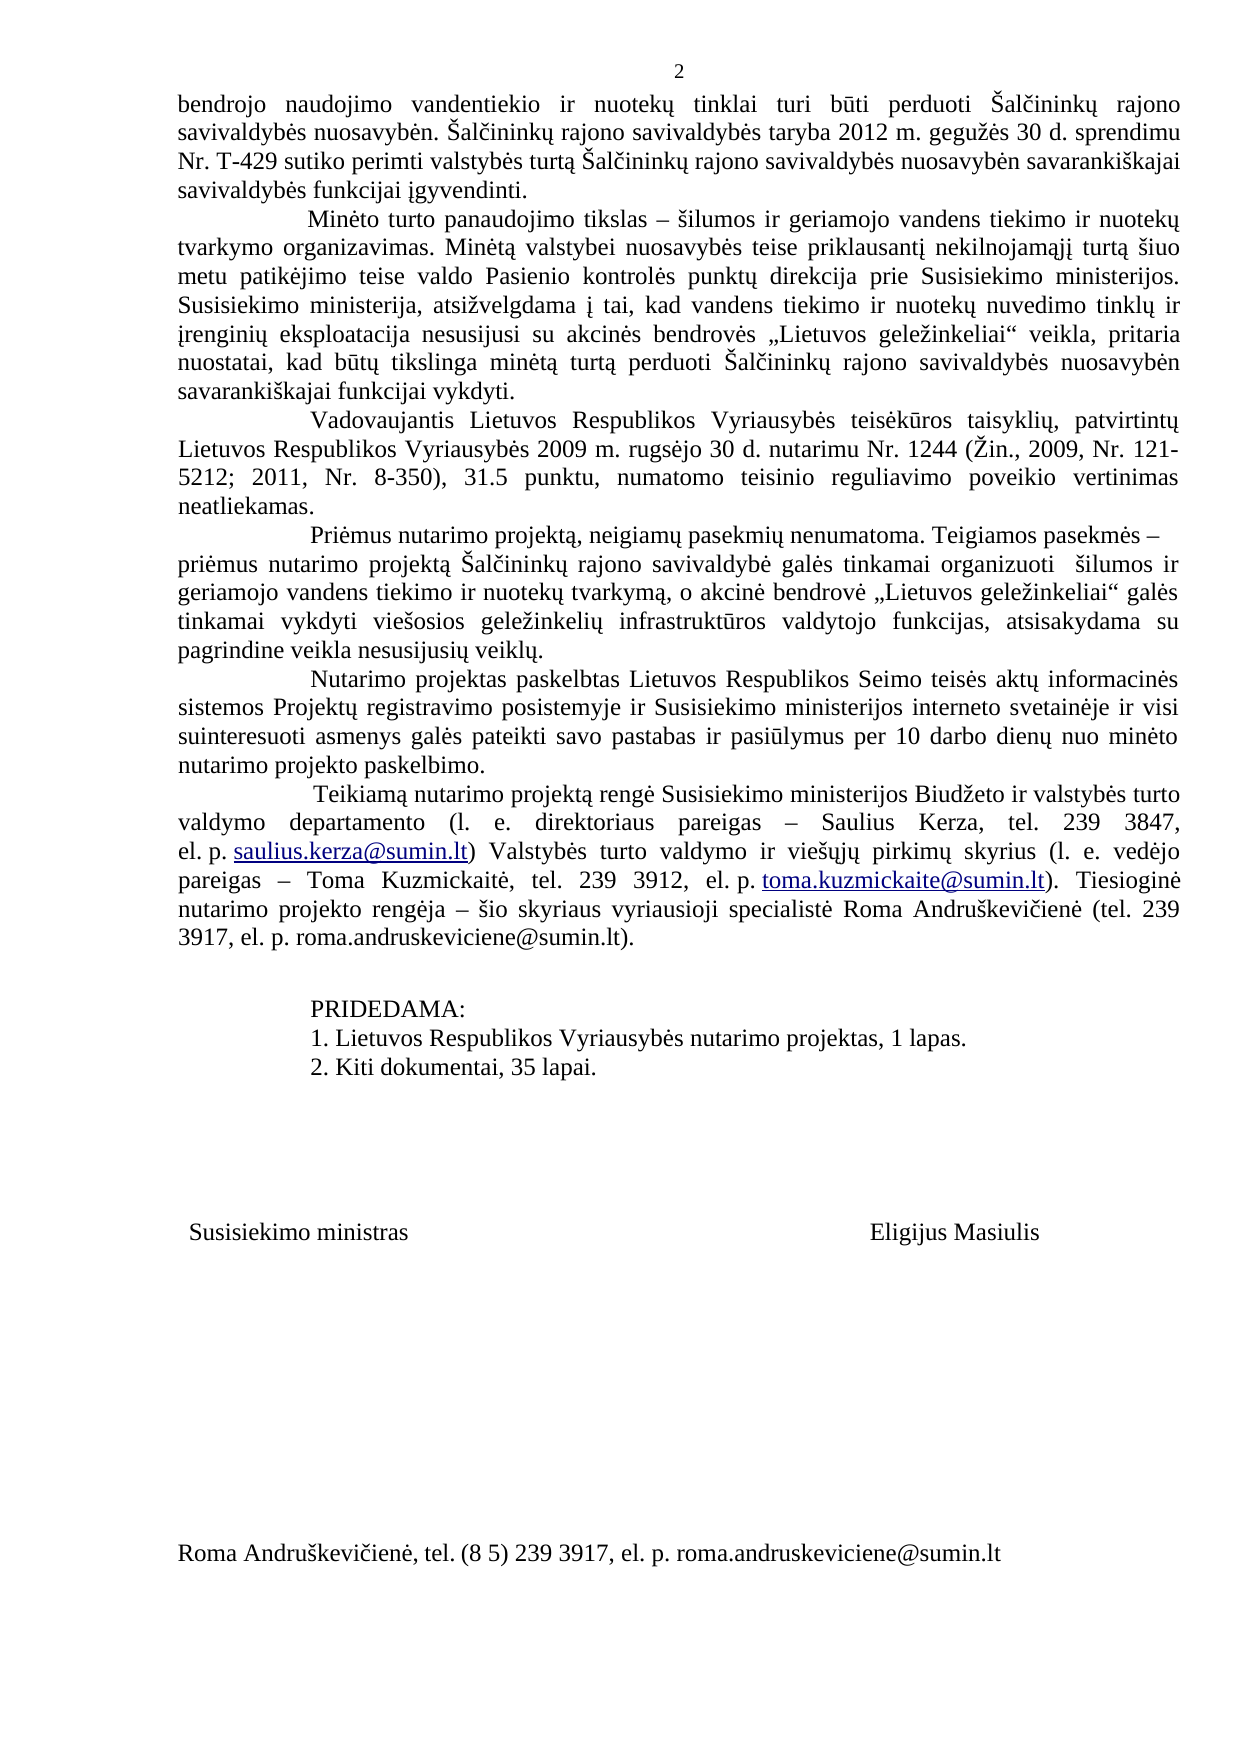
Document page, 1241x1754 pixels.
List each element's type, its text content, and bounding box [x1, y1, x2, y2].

text 1. Lietuvos Respublikos Vyriausybės nutarimo projektas, 1 lapas. [179, 1023, 1180, 1052]
table_header Eligijus Masiulis [858, 1167, 1200, 1246]
text priėmus nutarimo projektą Šalčininkų rajono savivaldybė galės tinkamai organizuoti šilumos ir geriamojo vandens tiekimo ir nuotekų tvarkymą, o akcinė bendrovė „Lietuvos geležinkeliai“ galės tinkamai vykdyti viešosios geležinkelių infrastruktūros valdytojo funkcijas, atsisakydama su pagrindine veikla nesusijusių veiklų. [177, 549, 1180, 664]
text Vadovaujantis Lietuvos Respublikos Vyriausybės teisėkūros taisyklių, patvirtintų Lietuvos Respublikos Vyriausybės 2009 m. rugsėjo 30 d. nutarimu Nr. 1244 (Žin., 2009, Nr. 121-5212; 2011, Nr. 8-350), 31.5 punktu, numatomo teisinio reguliavimo poveikio vertinimas neatliekamas. [178, 405, 1180, 520]
text Teikiamą nutarimo projektą rengė Susisiekimo ministerijos Biudžeto ir valstybės turto valdymo departamento (l. e. direktoriaus pareigas – Saulius Kerza, tel. 239 3847, el. p. saulius.kerza@sumin.lt) Valstybės turto valdymo ir viešųjų pirkimų skyrius (l. e. vedėjo pareigas – Toma Kuzmickaitė, tel. 239 3912, el. p. toma.kuzmickaite@sumin.lt). Tiesioginė nutarimo projekto rengėja – šio skyriaus vyriausioji specialistė Roma Andruškevičienė (tel. 239 3917, el. p. roma.andruskeviciene@sumin.lt). [178, 779, 1181, 951]
text 2. Kiti dokumentai, 35 lapai. [177, 1052, 1181, 1081]
text Roma Andruškevičienė, tel. (8 5) 239 3917, el. p. roma.andruskeviciene@sumin.lt [177, 1538, 1191, 1567]
text bendrojo naudojimo vandentiekio ir nuotekų tinklai turi būti perduoti Šalčininkų rajono savivaldybės nuosavybėn. Šalčininkų rajono savivaldybės taryba 2012 m. gegužės 30 d. sprendimu Nr. T-429 sutiko perimti valstybės turtą Šalčininkų rajono savivaldybės nuosavybėn savarankiškajai savivaldybės funkcijai įgyvendinti. [177, 89, 1181, 204]
table_header Susisiekimo ministras [177, 1167, 569, 1246]
text PRIDEDAMA: [179, 994, 1180, 1023]
text Nutarimo projektas paskelbtas Lietuvos Respublikos Seimo teisės aktų informacinės sistemos Projektų registravimo posistemyje ir Susisiekimo ministerijos interneto svetainėje ir visi suinteresuoti asmenys galės pateikti savo pastabas ir pasiūlymus per 10 darbo dienų nuo minėto nutarimo projekto paskelbimo. [178, 664, 1180, 779]
table_header [569, 1167, 858, 1246]
text Priėmus nutarimo projektą, neigiamų pasekmių nenumatoma. Teigiamos pasekmės – [178, 520, 1180, 549]
text Minėto turto panaudojimo tikslas – šilumos ir geriamojo vandens tiekimo ir nuotekų tvarkymo organizavimas. Minėtą valstybei nuosavybės teise priklausantį nekilnojamąjį turtą šiuo metu patikėjimo teise valdo Pasienio kontrolės punktų direkcija prie Susisiekimo ministerijos. Susisiekimo ministerija, atsižvelgdama į tai, kad vandens tiekimo ir nuotekų nuvedimo tinklų ir įrenginių eksploatacija nesusijusi su akcinės bendrovės „Lietuvos geležinkeliai“ veikla, pritaria nuostatai, kad būtų tikslinga minėtą turtą perduoti Šalčininkų rajono savivaldybės nuosavybėn savarankiškajai funkcijai vykdyti. [177, 204, 1181, 405]
